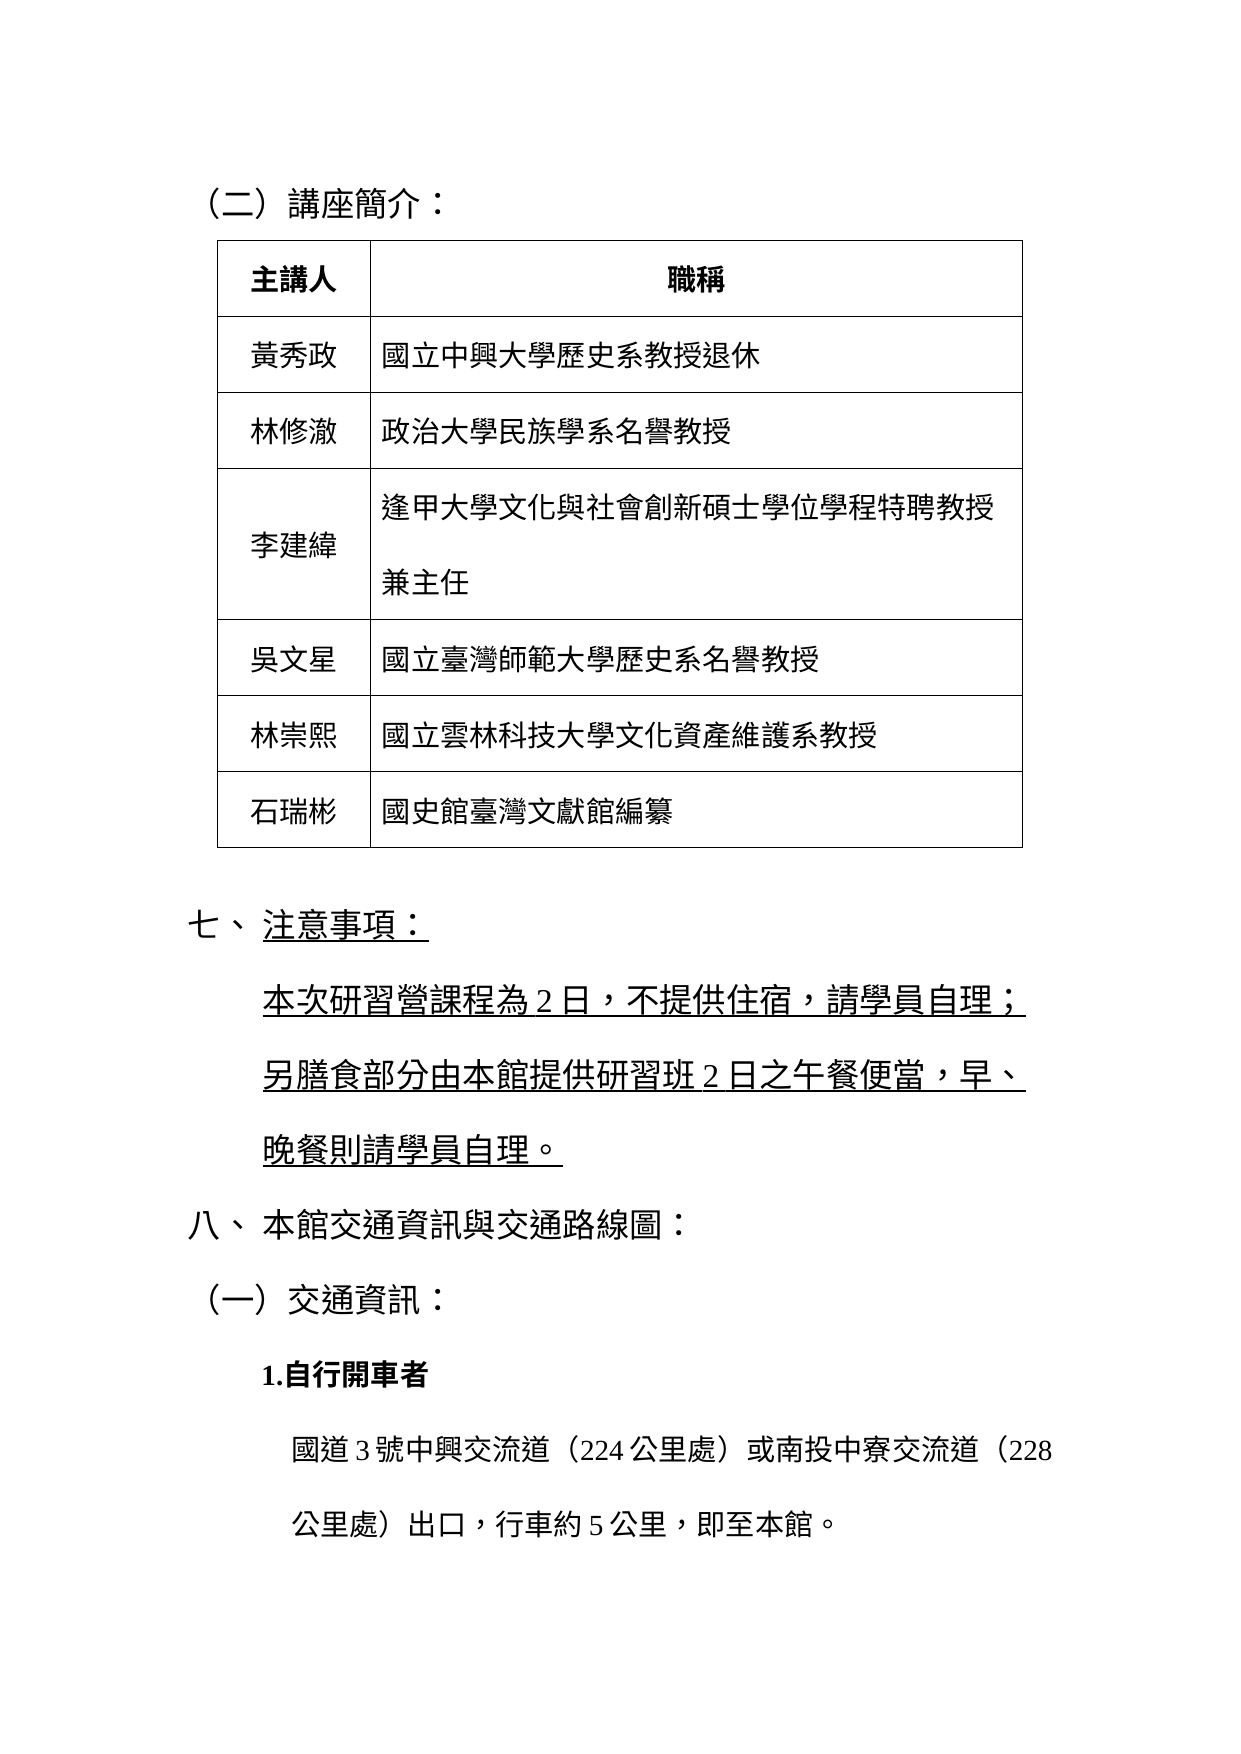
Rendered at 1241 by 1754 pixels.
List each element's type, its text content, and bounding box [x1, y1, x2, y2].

list 注意事項： [187, 885, 1053, 960]
table_cell 林修澈 [218, 393, 370, 468]
table_cell 國立臺灣師範大學歷史系名譽教授 [371, 620, 1022, 695]
text （一）交通資訊： [187, 1260, 1053, 1335]
table_header 主講人 [218, 241, 370, 316]
table_cell 吳文星 [218, 620, 370, 695]
table_cell 政治大學民族學系名譽教授 [371, 393, 1022, 468]
table_cell 石瑞彬 [218, 772, 370, 847]
table_cell 李建緯 [218, 469, 370, 619]
table_cell 國立雲林科技大學文化資產維護系教授 [371, 696, 1022, 771]
table_cell 國立中興大學歷史系教授退休 [371, 317, 1022, 392]
table_cell 國史館臺灣文獻館編纂 [371, 772, 1022, 847]
list 本館交通資訊與交通路線圖： [187, 1185, 1053, 1260]
table_cell 林崇熙 [218, 696, 370, 771]
text 本次研習營課程為2日，不提供住宿，請學員自理；另膳食部分由本館提供研習班2日之午餐便當，早、晚餐則請學員自理。 [262, 960, 1053, 1185]
text 國道3號中興交流道（224公里處）或南投中寮交流道（228公里處）出口，行車約5公里，即至本館。 [291, 1410, 1053, 1560]
table_cell 逢甲大學文化與社會創新碩士學位學程特聘教授兼主任 [371, 469, 1022, 619]
text （二）講座簡介： [187, 164, 1053, 239]
table_cell 黃秀政 [218, 317, 370, 392]
table_header 職稱 [371, 241, 1022, 316]
text 1.自行開車者 [261, 1335, 1053, 1410]
